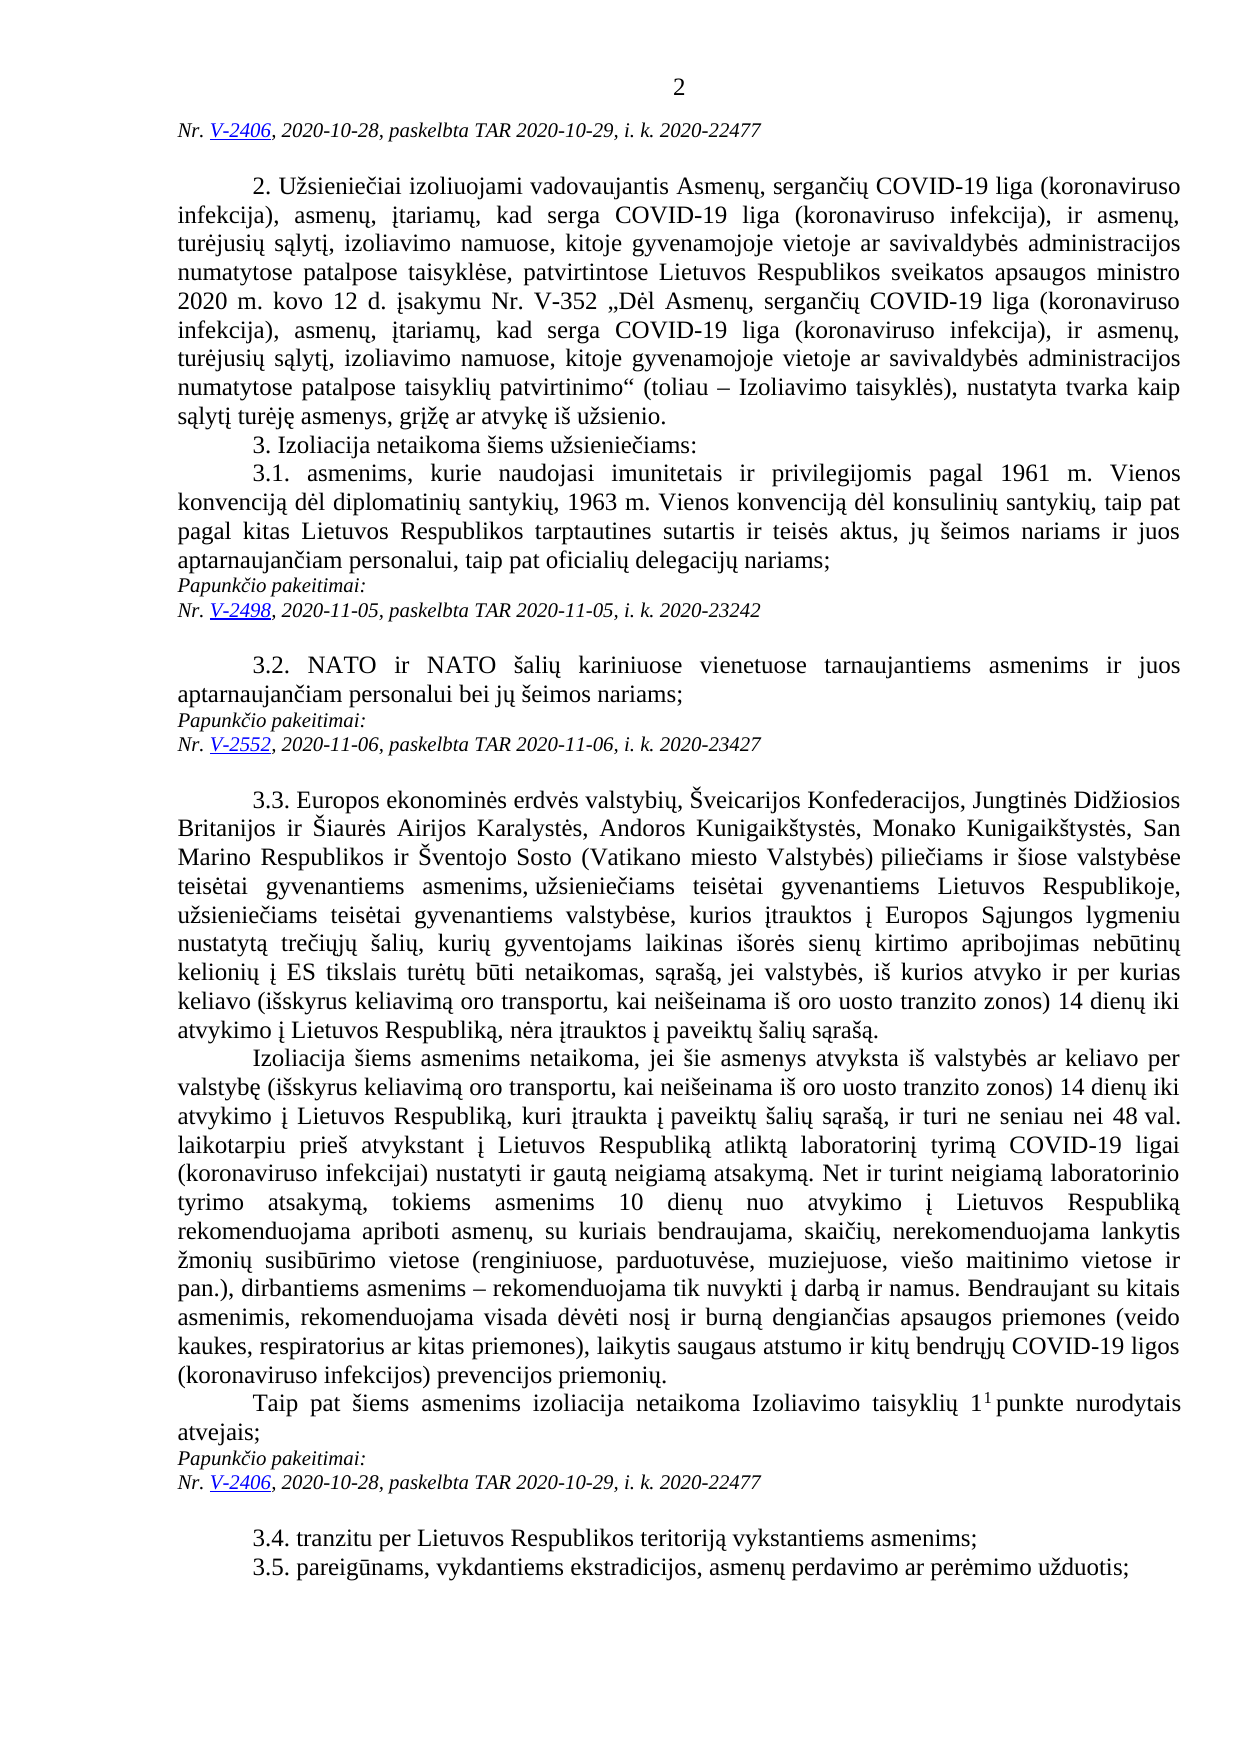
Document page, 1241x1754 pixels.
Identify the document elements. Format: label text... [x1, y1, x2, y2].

text Izoliacija šiems asmenims netaikoma, jei šie asmenys atvyksta iš valstybės ar keliavo per valstybę (išskyrus keliavimą oro transportu, kai neišeinama iš oro uosto tranzito zonos) 14 dienų iki atvykimo į Lietuvos Respubliką, kuri įtraukta į paveiktų šalių sąrašą, ir turi ne seniau nei 48 val. laikotarpiu prieš atvykstant į Lietuvos Respubliką atliktą laboratorinį tyrimą COVID-19 ligai (koronaviruso infekcijai) nustatyti ir gautą neigiamą atsakymą. Net ir turint neigiamą laboratorinio tyrimo atsakymą, tokiems asmenims 10 dienų nuo atvykimo į Lietuvos Respubliką rekomenduojama apriboti asmenų, su kuriais bendraujama, skaičių, nerekomenduojama lankytis žmonių susibūrimo vietose (renginiuose, parduotuvėse, muziejuose, viešo maitinimo vietose ir pan.), dirbantiems asmenims – rekomenduojama tik nuvykti į darbą ir namus. Bendraujant su kitais asmenimis, rekomenduojama visada dėvėti nosį ir burną dengiančias apsaugos priemones (veido kaukes, respiratorius ar kitas priemones), laikytis saugaus atstumo ir kitų bendrųjų COVID-19 ligos (koronaviruso infekcijos) prevencijos priemonių. [177, 1043, 1181, 1388]
text 3.4. tranzitu per Lietuvos Respublikos teritoriją vykstantiems asmenims; [177, 1523, 1181, 1552]
text Papunkčio pakeitimai: [177, 573, 1181, 597]
text Nr. V-2406, 2020-10-28, paskelbta TAR 2020-10-29, i. k. 2020-22477 [177, 1470, 1181, 1494]
text 3. Izoliacija netaikoma šiems užsieniečiams: [177, 430, 1181, 458]
text 3.2. NATO ir NATO šalių kariniuose vienetuose tarnaujantiems asmenims ir juos aptarnaujančiam personalui bei jų šeimos nariams; [177, 650, 1181, 708]
text 3.5. pareigūnams, vykdantiems ekstradicijos, asmenų perdavimo ar perėmimo užduotis; [177, 1552, 1181, 1580]
text Papunkčio pakeitimai: [177, 1446, 1181, 1470]
text Papunkčio pakeitimai: [177, 708, 1181, 732]
text Nr. V-2406, 2020-10-28, paskelbta TAR 2020-10-29, i. k. 2020-22477 [177, 118, 1181, 142]
text Nr. V-2552, 2020-11-06, paskelbta TAR 2020-11-06, i. k. 2020-23427 [177, 732, 1181, 756]
text Taip pat šiems asmenims izoliacija netaikoma Izoliavimo taisyklių 11 punkte nurodytais atvejais; [177, 1388, 1181, 1446]
text 2. Užsieniečiai izoliuojami vadovaujantis Asmenų, sergančių COVID-19 liga (koronaviruso infekcija), asmenų, įtariamų, kad serga COVID-19 liga (koronaviruso infekcija), ir asmenų, turėjusių sąlytį, izoliavimo namuose, kitoje gyvenamojoje vietoje ar savivaldybės administracijos numatytose patalpose taisyklėse, patvirtintose Lietuvos Respublikos sveikatos apsaugos ministro 2020 m. kovo 12 d. įsakymu Nr. V-352 „Dėl Asmenų, sergančių COVID-19 liga (koronaviruso infekcija), asmenų, įtariamų, kad serga COVID-19 liga (koronaviruso infekcija), ir asmenų, turėjusių sąlytį, izoliavimo namuose, kitoje gyvenamojoje vietoje ar savivaldybės administracijos numatytose patalpose taisyklių patvirtinimo“ (toliau – Izoliavimo taisyklės), nustatyta tvarka kaip sąlytį turėję asmenys, grįžę ar atvykę iš užsienio. [177, 171, 1181, 430]
text 3.3. Europos ekonominės erdvės valstybių, Šveicarijos Konfederacijos, Jungtinės Didžiosios Britanijos ir Šiaurės Airijos Karalystės, Andoros Kunigaikštystės, Monako Kunigaikštystės, San Marino Respublikos ir Šventojo Sosto (Vatikano miesto Valstybės) piliečiams ir šiose valstybėse teisėtai gyvenantiems asmenims, užsieniečiams teisėtai gyvenantiems Lietuvos Respublikoje, užsieniečiams teisėtai gyvenantiems valstybėse, kurios įtrauktos į Europos Sąjungos lygmeniu nustatytą trečiųjų šalių, kurių gyventojams laikinas išorės sienų kirtimo apribojimas nebūtinų kelionių į ES tikslais turėtų būti netaikomas, sąrašą, jei valstybės, iš kurios atvyko ir per kurias keliavo (išskyrus keliavimą oro transportu, kai neišeinama iš oro uosto tranzito zonos) 14 dienų iki atvykimo į Lietuvos Respubliką, nėra įtrauktos į paveiktų šalių sąrašą. [177, 785, 1181, 1043]
text Nr. V-2498, 2020-11-05, paskelbta TAR 2020-11-05, i. k. 2020-23242 [177, 597, 1181, 622]
text 3.1. asmenims, kurie naudojasi imunitetais ir privilegijomis pagal 1961 m. Vienos konvenciją dėl diplomatinių santykių, 1963 m. Vienos konvenciją dėl konsulinių santykių, taip pat pagal kitas Lietuvos Respublikos tarptautines sutartis ir teisės aktus, jų šeimos nariams ir juos aptarnaujančiam personalui, taip pat oficialių delegacijų nariams; [177, 458, 1181, 573]
